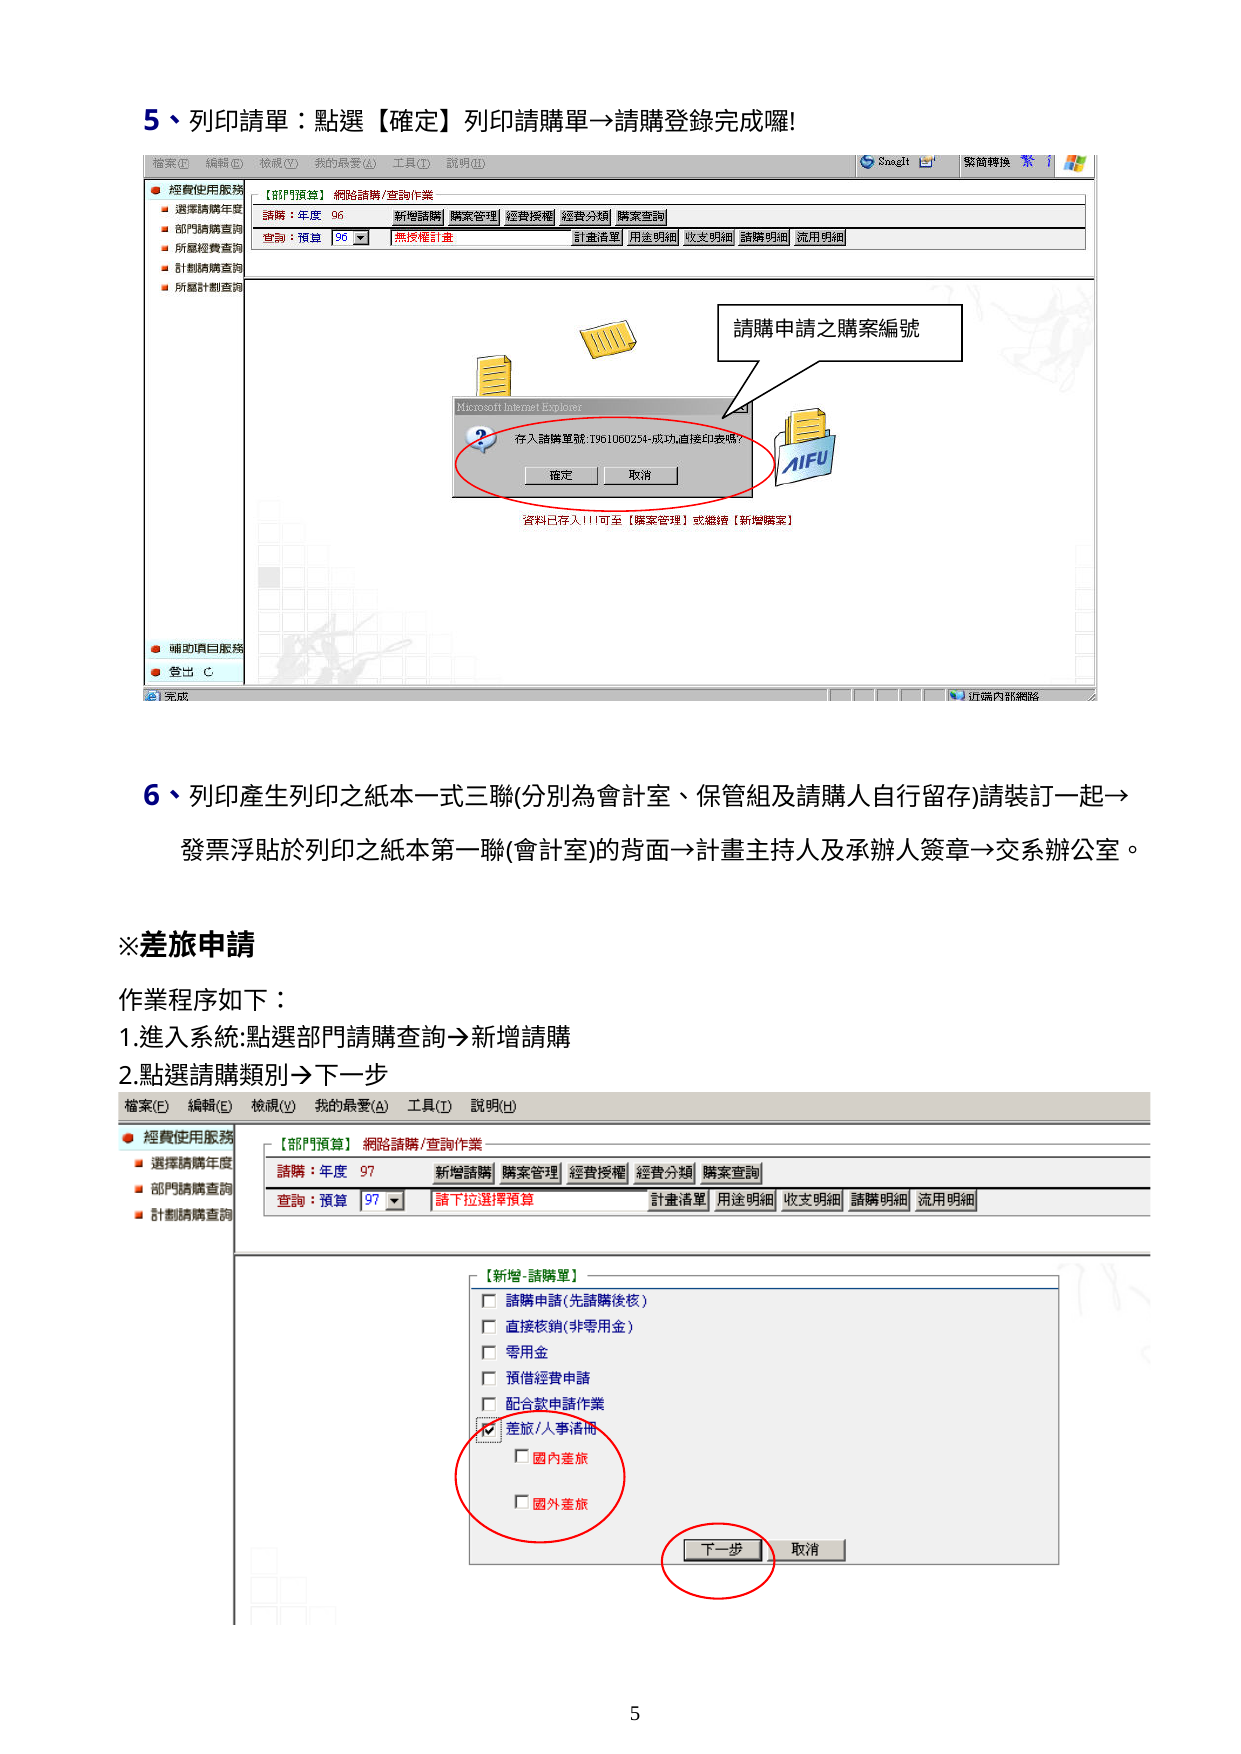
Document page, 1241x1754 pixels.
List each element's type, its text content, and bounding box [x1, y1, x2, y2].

text 6、列印產生列印之紙本一式三聯(分別為會計室、保管組及請購人自行留存)請裝訂一起→ [143, 755, 1152, 830]
picture [118, 1092, 1151, 1625]
text 5、列印請單：點選【確定】列印請購單→請購登錄完成囉! [143, 80, 1152, 155]
text ※差旅申請 [118, 905, 1152, 980]
text 發票浮貼於列印之紙本第一聯(會計室)的背面→計畫主持人及承辦人簽章→交系辦公室。 [181, 830, 1152, 867]
text 作業程序如下： [118, 980, 1152, 1017]
picture [143, 155, 1098, 701]
text 2.點選請購類別下一步 [118, 1055, 1152, 1092]
text 1.進入系統:點選部門請購查詢新增請購 [118, 1017, 1152, 1055]
